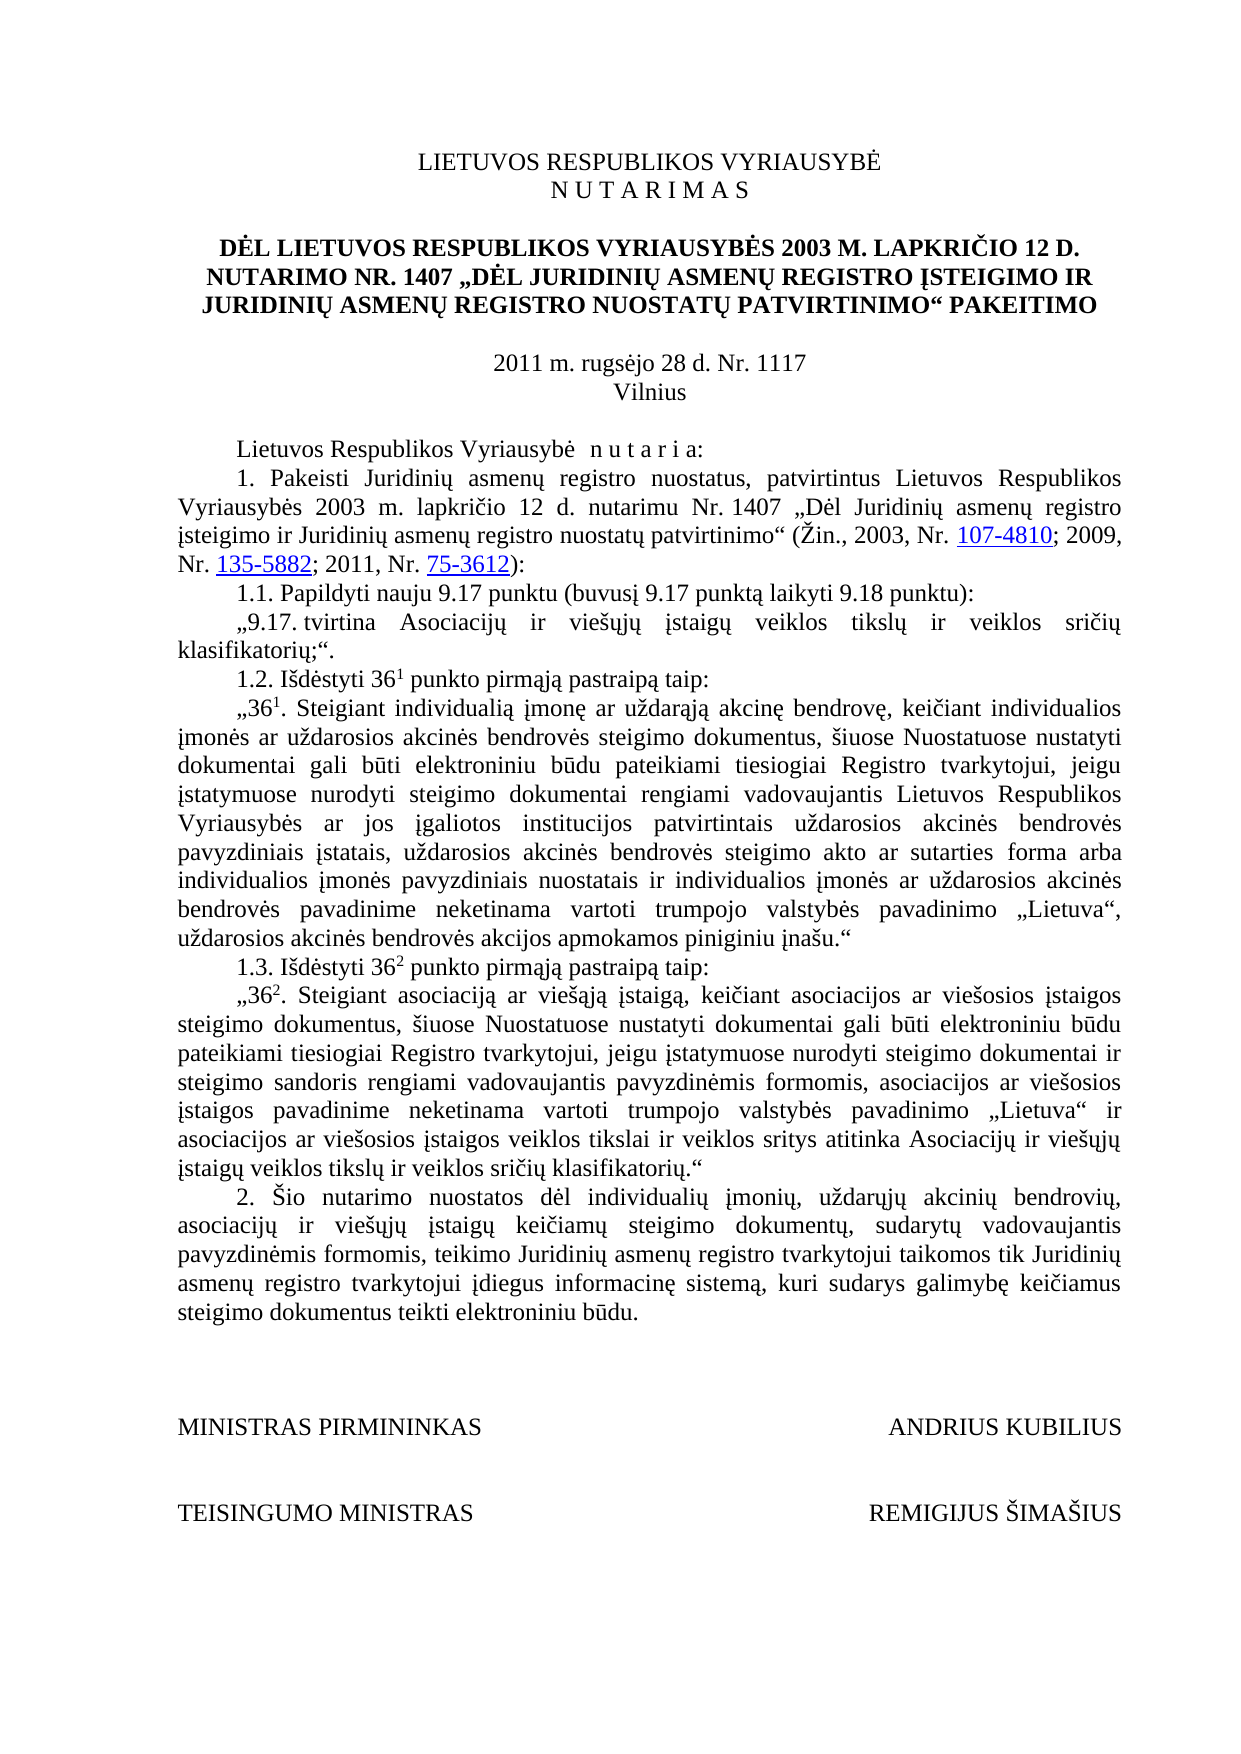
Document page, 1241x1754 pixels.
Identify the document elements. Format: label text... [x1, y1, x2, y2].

text Vilnius [177, 377, 1122, 406]
text „361. Steigiant individualią įmonę ar uždarąją akcinę bendrovę, keičiant individualios įmonės ar uždarosios akcinės bendrovės steigimo dokumentus, šiuose Nuostatuose nustatyti dokumentai gali būti elektroniniu būdu pateikiami tiesiogiai Registro tvarkytojui, jeigu įstatymuose nurodyti steigimo dokumentai rengiami vadovaujantis Lietuvos Respublikos Vyriausybės ar jos įgaliotos institucijos patvirtintais uždarosios akcinės bendrovės pavyzdiniais įstatais, uždarosios akcinės bendrovės steigimo akto ar sutarties forma arba individualios įmonės pavyzdiniais nuostatais ir individualios įmonės ar uždarosios akcinės bendrovės pavadinime neketinama vartoti trumpojo valstybės pavadinimo „Lietuva“, uždarosios akcinės bendrovės akcijos apmokamos piniginiu įnašu.“ [177, 693, 1122, 952]
text 1.2. Išdėstyti 361 punkto pirmąją pastraipą taip: [177, 664, 1122, 693]
text 1.3. Išdėstyti 362 punkto pirmąją pastraipą taip: [177, 952, 1122, 981]
text 2. Šio nutarimo nuostatos dėl individualių įmonių, uždarųjų akcinių bendrovių, asociacijų ir viešųjų įstaigų keičiamų steigimo dokumentų, sudarytų vadovaujantis pavyzdinėmis formomis, teikimo Juridinių asmenų registro tvarkytojui taikomos tik Juridinių asmenų registro tvarkytojui įdiegus informacinę sistemą, kuri sudarys galimybę keičiamus steigimo dokumentus teikti elektroniniu būdu. [177, 1182, 1122, 1326]
text Lietuvos Respublikos Vyriausybė nutaria: [177, 434, 1122, 463]
text 1. Pakeisti Juridinių asmenų registro nuostatus, patvirtintus Lietuvos Respublikos Vyriausybės 2003 m. lapkričio 12 d. nutarimu Nr. 1407 „Dėl Juridinių asmenų registro įsteigimo ir Juridinių asmenų registro nuostatų patvirtinimo“ (Žin., 2003, Nr. 107-4810; 2009, Nr. 135-5882; 2011, Nr. 75-3612): [177, 463, 1122, 578]
text MINISTRAS PIRMININKAS ANDRIUS KUBILIUS [177, 1412, 1122, 1441]
text NUTARIMAS [177, 176, 1122, 204]
text TEISINGUMO MINISTRAS REMIGIJUS ŠIMAŠIUS [177, 1498, 1122, 1527]
text DĖL LIETUVOS RESPUBLIKOS VYRIAUSYBĖS 2003 M. LAPKRIČIO 12 D. NUTARIMO NR. 1407 „DĖL JURIDINIŲ ASMENŲ REGISTRO ĮSTEIGIMO IR JURIDINIŲ ASMENŲ REGISTRO NUOSTATŲ PATVIRTINIMO“ PAKEITIMO [177, 233, 1122, 319]
text 1.1. Papildyti nauju 9.17 punktu (buvusį 9.17 punktą laikyti 9.18 punktu): [177, 578, 1122, 607]
text „9.17. tvirtina Asociacijų ir viešųjų įstaigų veiklos tikslų ir veiklos sričių klasifikatorių;“. [177, 607, 1122, 664]
text 2011 m. rugsėjo 28 d. Nr. 1117 [177, 348, 1122, 377]
text Lietuvos Respublikos Vyriausybė [177, 147, 1122, 176]
text „362. Steigiant asociaciją ar viešąją įstaigą, keičiant asociacijos ar viešosios įstaigos steigimo dokumentus, šiuose Nuostatuose nustatyti dokumentai gali būti elektroniniu būdu pateikiami tiesiogiai Registro tvarkytojui, jeigu įstatymuose nurodyti steigimo dokumentai ir steigimo sandoris rengiami vadovaujantis pavyzdinėmis formomis, asociacijos ar viešosios įstaigos pavadinime neketinama vartoti trumpojo valstybės pavadinimo „Lietuva“ ir asociacijos ar viešosios įstaigos veiklos tikslai ir veiklos sritys atitinka Asociacijų ir viešųjų įstaigų veiklos tikslų ir veiklos sričių klasifikatorių.“ [177, 981, 1122, 1182]
